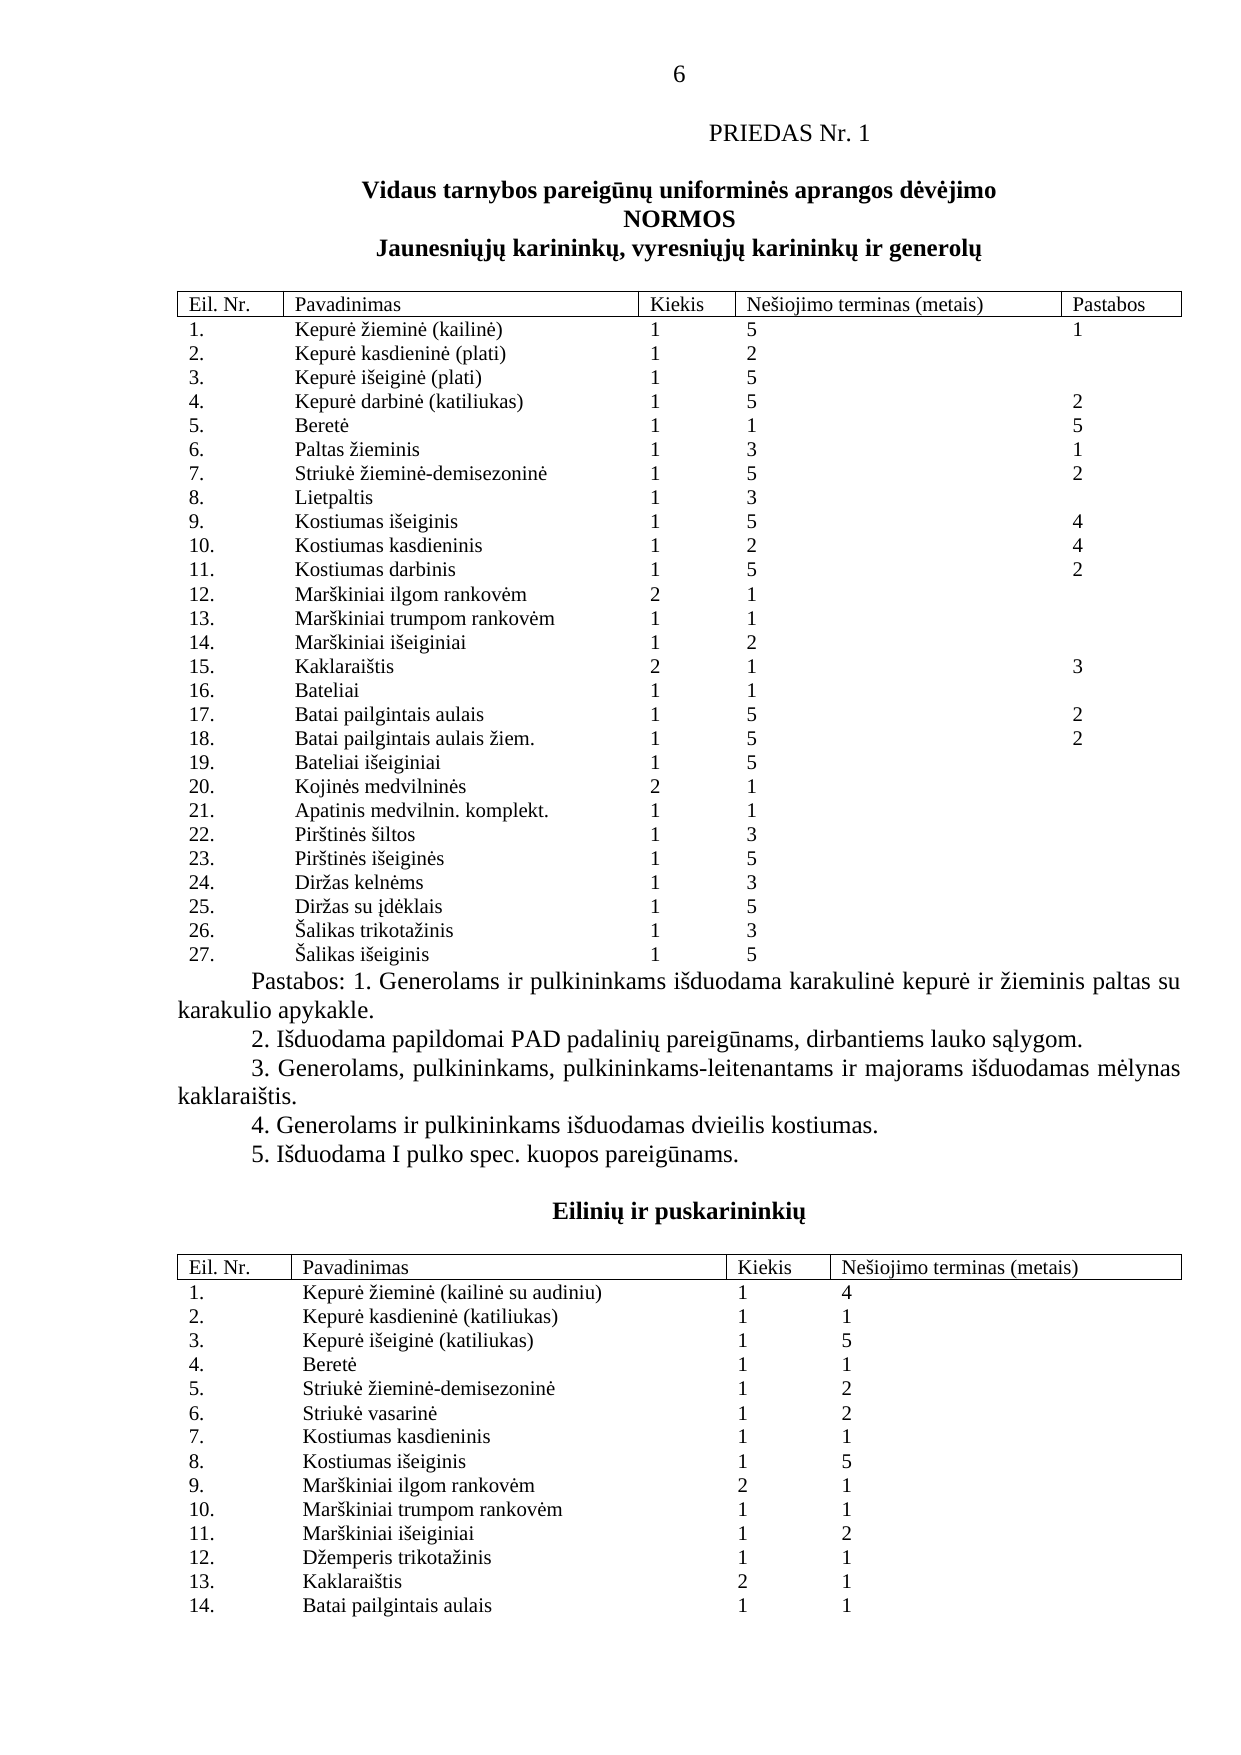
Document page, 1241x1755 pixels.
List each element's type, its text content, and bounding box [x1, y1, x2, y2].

table_cell 5 [735, 365, 1061, 389]
table_cell Kostiumas kasdieninis [283, 533, 638, 557]
table_cell 3 [1061, 654, 1181, 678]
table_cell 8. [177, 485, 283, 509]
table_cell 1 [830, 1425, 1181, 1448]
table_cell 19. [177, 750, 283, 774]
table_cell 24. [177, 870, 283, 894]
table_cell 1 [735, 678, 1061, 702]
table_cell 8. [177, 1449, 291, 1473]
table_cell Marškiniai išeiginiai [291, 1521, 726, 1545]
table_cell 3 [735, 822, 1061, 846]
table_cell 5 [735, 461, 1061, 485]
table_cell 26. [177, 918, 283, 942]
table_cell Šalikas trikotažinis [283, 918, 638, 942]
table_cell 2 [1061, 726, 1181, 750]
table_cell 1 [639, 822, 735, 846]
table_cell 1 [726, 1280, 830, 1304]
table_cell 5 [830, 1328, 1181, 1352]
table_cell 1 [726, 1352, 830, 1376]
table_cell 21. [177, 798, 283, 822]
table_cell 1 [726, 1545, 830, 1569]
table_cell Kepurė išeiginė (plati) [283, 365, 638, 389]
table_cell Pirštinės išeiginės [283, 846, 638, 870]
table_cell 3 [735, 485, 1061, 509]
table_cell Marškiniai ilgom rankovėm [291, 1473, 726, 1497]
text 4. Generolams ir pulkininkams išduodamas dvieilis kostiumas. [177, 1110, 1181, 1139]
table_cell Kostiumas išeiginis [291, 1449, 726, 1473]
table_cell 1 [726, 1425, 830, 1448]
text 3. Generolams, pulkininkams, pulkininkams-leitenantams ir majorams išduodamas mėlynas kaklaraištis. [177, 1053, 1181, 1110]
table_cell 2 [639, 654, 735, 678]
table_cell 4. [177, 1352, 291, 1376]
table_cell 2. [177, 1304, 291, 1328]
table_cell Marškiniai trumpom rankovėm [283, 606, 638, 629]
table_cell Marškiniai trumpom rankovėm [291, 1497, 726, 1521]
table_cell Kepurė kasdieninė (plati) [283, 341, 638, 365]
table_header Pastabos [1062, 292, 1181, 316]
table_cell 3 [735, 870, 1061, 894]
table_cell 13. [177, 1569, 291, 1593]
text Eilinių ir puskarininkių [177, 1196, 1181, 1225]
table_cell 1 [726, 1304, 830, 1328]
table_cell 1 [1061, 317, 1181, 341]
table_cell 1 [639, 846, 735, 870]
table_cell 1 [639, 798, 735, 822]
table_cell 2 [726, 1569, 830, 1593]
text PRIEDAS Nr. 1 [177, 118, 1181, 147]
table_cell 1 [639, 437, 735, 461]
table_cell 10. [177, 1497, 291, 1521]
table_cell 20. [177, 774, 283, 798]
table_cell Bateliai [283, 678, 638, 702]
table_cell Beretė [291, 1352, 726, 1376]
table_cell 1 [735, 413, 1061, 437]
table_cell 5 [735, 894, 1061, 918]
table_header Eil. Nr. [178, 1255, 291, 1279]
table_cell 2 [726, 1473, 830, 1497]
table_cell 1 [830, 1352, 1181, 1376]
table_cell 1 [830, 1497, 1181, 1521]
table_cell 3. [177, 1328, 291, 1352]
table_cell 1 [735, 774, 1061, 798]
table_cell [1061, 870, 1181, 894]
text 5. Išduodama I pulko spec. kuopos pareigūnams. [177, 1139, 1181, 1168]
table_cell 17. [177, 702, 283, 726]
table_cell 22. [177, 822, 283, 846]
table_cell Pirštinės šiltos [283, 822, 638, 846]
table_cell [1061, 774, 1181, 798]
table_cell 1 [830, 1304, 1181, 1328]
table_cell 1 [639, 943, 735, 966]
table_cell 2 [830, 1376, 1181, 1400]
table_cell 1 [639, 341, 735, 365]
text NORMOS [177, 204, 1181, 233]
table_cell 1 [735, 798, 1061, 822]
table_cell Kepurė kasdieninė (katiliukas) [291, 1304, 726, 1328]
table_cell Diržas kelnėms [283, 870, 638, 894]
table_cell [1061, 606, 1181, 629]
table_cell Kepurė išeiginė (katiliukas) [291, 1328, 726, 1352]
table_cell [1061, 341, 1181, 365]
table_cell 5 [735, 558, 1061, 581]
table_cell 1 [1061, 437, 1181, 461]
table_header Kiekis [639, 292, 735, 316]
table_header Eil. Nr. [178, 292, 283, 316]
table_cell 5 [735, 509, 1061, 533]
table_cell [1061, 750, 1181, 774]
table_cell Kaklaraištis [283, 654, 638, 678]
table_cell 6. [177, 437, 283, 461]
table_cell 9. [177, 509, 283, 533]
table_cell [1061, 485, 1181, 509]
table_cell 1 [726, 1593, 830, 1617]
table_cell 5 [735, 726, 1061, 750]
table_cell Kaklaraištis [291, 1569, 726, 1593]
table_cell Marškiniai išeiginiai [283, 630, 638, 654]
table_cell 1 [639, 678, 735, 702]
table_cell Batai pailgintais aulais žiem. [283, 726, 638, 750]
table_header Pavadinimas [284, 292, 638, 316]
table_cell 2 [735, 630, 1061, 654]
table_cell 2 [1061, 558, 1181, 581]
table_cell [1061, 822, 1181, 846]
table_cell [1061, 943, 1181, 966]
table_cell 1 [639, 509, 735, 533]
table_cell Apatinis medvilnin. komplekt. [283, 798, 638, 822]
table_cell Kostiumas išeiginis [283, 509, 638, 533]
table_cell 14. [177, 1593, 291, 1617]
text Vidaus tarnybos pareigūnų uniforminės aprangos dėvėjimo [177, 176, 1181, 204]
table_cell Kostiumas darbinis [283, 558, 638, 581]
table_cell 1 [639, 870, 735, 894]
table_cell 1 [726, 1328, 830, 1352]
table_cell Striukė žieminė-demisezoninė [283, 461, 638, 485]
table_cell 1 [639, 630, 735, 654]
table_cell 5 [735, 317, 1061, 341]
table_cell 5 [735, 750, 1061, 774]
table_cell 2 [639, 581, 735, 606]
table_cell [1061, 365, 1181, 389]
table_cell 5. [177, 1376, 291, 1400]
table_cell 7. [177, 1425, 291, 1448]
table_cell 3 [735, 437, 1061, 461]
table_cell 1 [726, 1497, 830, 1521]
table_cell [1061, 581, 1181, 606]
table_cell [1061, 630, 1181, 654]
table_cell 5 [735, 846, 1061, 870]
table_cell [1061, 678, 1181, 702]
table_cell 1 [830, 1569, 1181, 1593]
table_cell 25. [177, 894, 283, 918]
table_cell 2 [1061, 461, 1181, 485]
text Pastabos: 1. Generolams ir pulkininkams išduodama karakulinė kepurė ir žieminis paltas su karakulio apykakle. [177, 966, 1181, 1024]
table_cell 4 [1061, 509, 1181, 533]
table_cell 14. [177, 630, 283, 654]
table_cell 3. [177, 365, 283, 389]
table_cell 12. [177, 1545, 291, 1569]
table_cell [1061, 798, 1181, 822]
table_cell Kepurė darbinė (katiliukas) [283, 389, 638, 413]
table_cell Džemperis trikotažinis [291, 1545, 726, 1569]
table_cell 2 [735, 533, 1061, 557]
table_cell 2 [735, 341, 1061, 365]
table_cell Kepurė žieminė (kailinė su audiniu) [291, 1280, 726, 1304]
table_cell 12. [177, 581, 283, 606]
table_cell 5 [735, 943, 1061, 966]
table_cell Kepurė žieminė (kailinė) [283, 317, 638, 341]
table_cell 1 [639, 750, 735, 774]
table_cell Kostiumas kasdieninis [291, 1425, 726, 1448]
table_cell 2 [830, 1521, 1181, 1545]
table_cell 1 [830, 1473, 1181, 1497]
table_cell Lietpaltis [283, 485, 638, 509]
table_cell Diržas su įdėklais [283, 894, 638, 918]
table_cell Marškiniai ilgom rankovėm [283, 581, 638, 606]
table_cell 27. [177, 943, 283, 966]
table_cell 1 [639, 389, 735, 413]
table_cell 5 [1061, 413, 1181, 437]
table_cell 1 [639, 461, 735, 485]
table_cell 5 [735, 702, 1061, 726]
table_cell Beretė [283, 413, 638, 437]
table_cell 1 [639, 894, 735, 918]
table_header Kiekis [727, 1255, 830, 1279]
table_cell 3 [735, 918, 1061, 942]
table_cell 2 [1061, 389, 1181, 413]
table_cell 1 [726, 1521, 830, 1545]
table_cell 7. [177, 461, 283, 485]
table_cell 6. [177, 1400, 291, 1424]
table_cell 11. [177, 1521, 291, 1545]
table_cell [1061, 918, 1181, 942]
table_cell Bateliai išeiginiai [283, 750, 638, 774]
table_cell 18. [177, 726, 283, 750]
table_cell 23. [177, 846, 283, 870]
table_cell 1 [639, 558, 735, 581]
table_cell 1 [830, 1545, 1181, 1569]
table_cell 1 [639, 606, 735, 629]
table_cell 1 [639, 726, 735, 750]
text 2. Išduodama papildomai PAD padalinių pareigūnams, dirbantiems lauko sąlygom. [177, 1024, 1181, 1053]
table_cell [1061, 894, 1181, 918]
table_cell 13. [177, 606, 283, 629]
table_cell 1 [639, 533, 735, 557]
table_cell 2 [830, 1400, 1181, 1424]
table_cell 1 [735, 654, 1061, 678]
table_cell 1 [639, 702, 735, 726]
table_cell 4 [830, 1280, 1181, 1304]
table_cell 5. [177, 413, 283, 437]
table_cell 1 [726, 1376, 830, 1400]
table_cell Kojinės medvilninės [283, 774, 638, 798]
table_cell Striukė žieminė-demisezoninė [291, 1376, 726, 1400]
table_cell Paltas žieminis [283, 437, 638, 461]
table_cell [1061, 846, 1181, 870]
table_cell 1. [177, 317, 283, 341]
table_cell Striukė vasarinė [291, 1400, 726, 1424]
table_cell 1 [830, 1593, 1181, 1617]
table_cell Šalikas išeiginis [283, 943, 638, 966]
table_cell 1 [639, 365, 735, 389]
table_cell 1 [735, 581, 1061, 606]
table_cell 1 [639, 413, 735, 437]
table_cell 5 [735, 389, 1061, 413]
table_cell 4. [177, 389, 283, 413]
table_cell Batai pailgintais aulais [283, 702, 638, 726]
table_cell 11. [177, 558, 283, 581]
table_cell 2 [1061, 702, 1181, 726]
table_cell 1 [726, 1449, 830, 1473]
table_cell 1 [639, 918, 735, 942]
text Jaunesniųjų karininkų, vyresniųjų karininkų ir generolų [177, 233, 1181, 262]
table_header Nešiojimo terminas (metais) [831, 1255, 1181, 1279]
table_cell 16. [177, 678, 283, 702]
table_cell 1 [726, 1400, 830, 1424]
table_cell 15. [177, 654, 283, 678]
table_cell 5 [830, 1449, 1181, 1473]
table_cell 10. [177, 533, 283, 557]
table_cell Batai pailgintais aulais [291, 1593, 726, 1617]
table_cell 9. [177, 1473, 291, 1497]
table_cell 1 [639, 485, 735, 509]
table_header Pavadinimas [292, 1255, 726, 1279]
table_cell 1. [177, 1280, 291, 1304]
table_cell 1 [639, 317, 735, 341]
table_cell 1 [735, 606, 1061, 629]
table_cell 4 [1061, 533, 1181, 557]
table_header Nešiojimo terminas (metais) [736, 292, 1061, 316]
table_cell 2 [639, 774, 735, 798]
table_cell 2. [177, 341, 283, 365]
